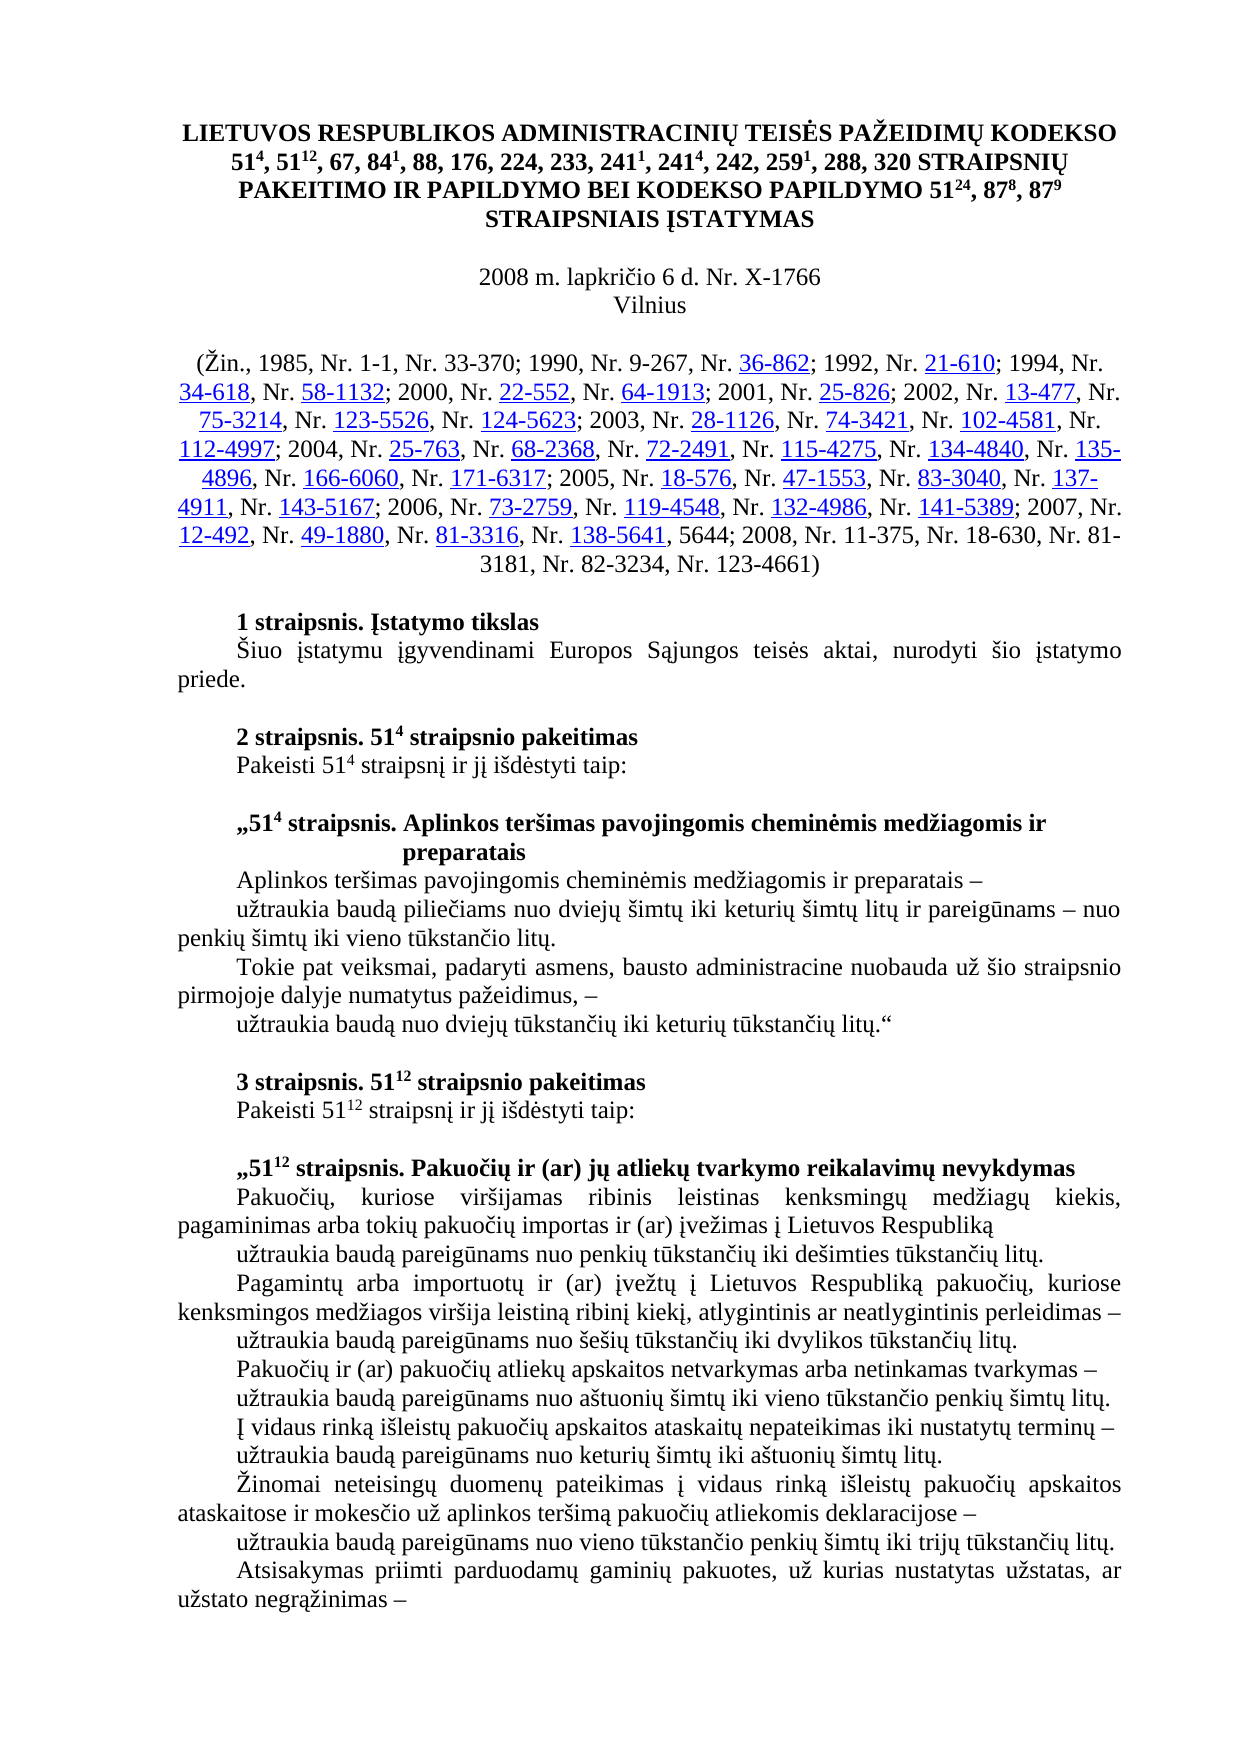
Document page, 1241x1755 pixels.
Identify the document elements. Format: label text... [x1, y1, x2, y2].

text Atsisakymas priimti parduodamų gaminių pakuotes, už kurias nustatytas užstatas, ar užstato negrąžinimas – [177, 1556, 1122, 1613]
text užtraukia baudą pareigūnams nuo šešių tūkstančių iki dvylikos tūkstančių litų. [177, 1326, 1122, 1354]
text Pagamintų arba importuotų ir (ar) įvežtų į Lietuvos Respubliką pakuočių, kuriose kenksmingos medžiagos viršija leistiną ribinį kiekį, atlygintinis ar neatlygintinis perleidimas – [177, 1268, 1122, 1326]
text 1 straipsnis. Įstatymo tikslas [177, 607, 1122, 636]
text Tokie pat veiksmai, padaryti asmens, bausto administracine nuobauda už šio straipsnio pirmojoje dalyje numatytus pažeidimus, – [177, 952, 1122, 1009]
text 3 straipsnis. 5112 straipsnio pakeitimas [177, 1067, 1122, 1096]
text (Žin., 1985, Nr. 1-1, Nr. 33-370; 1990, Nr. 9-267, Nr. 36-862; 1992, Nr. 21-610; 1994, Nr. 34-618, Nr. 58-1132; 2000, Nr. 22-552, Nr. 64-1913; 2001, Nr. 25-826; 2002, Nr. 13-477, Nr. 75-3214, Nr. 123-5526, Nr. 124-5623; 2003, Nr. 28-1126, Nr. 74-3421, Nr. 102-4581, Nr. 112-4997; 2004, Nr. 25-763, Nr. 68-2368, Nr. 72-2491, Nr. 115-4275, Nr. 134-4840, Nr. 135-4896, Nr. 166-6060, Nr. 171-6317; 2005, Nr. 18-576, Nr. 47-1553, Nr. 83-3040, Nr. 137-4911, Nr. 143-5167; 2006, Nr. 73-2759, Nr. 119-4548, Nr. 132-4986, Nr. 141-5389; 2007, Nr. 12-492, Nr. 49-1880, Nr. 81-3316, Nr. 138-5641, 5644; 2008, Nr. 11-375, Nr. 18-630, Nr. 81-3181, Nr. 82-3234, Nr. 123-4661) [177, 348, 1122, 578]
text LIETUVOS RESPUBLIKOS ADMINISTRACINIŲ TEISĖS PAŽEIDIMŲ KODEKSO 514, 5112, 67, 841, 88, 176, 224, 233, 2411, 2414, 242, 2591, 288, 320 STRAIPSNIŲ PAKEITIMO IR PAPILDYMO BEI KODEKSO PAPILDYMO 5124, 878, 879 STRAIPSNIAIS ĮSTATYMAS [177, 118, 1122, 233]
text 2 straipsnis. 514 straipsnio pakeitimas [177, 722, 1122, 751]
text Pakuočių ir (ar) pakuočių atliekų apskaitos netvarkymas arba netinkamas tvarkymas – [177, 1354, 1122, 1383]
text užtraukia baudą nuo dviejų tūkstančių iki keturių tūkstančių litų.“ [177, 1009, 1122, 1038]
text užtraukia baudą pareigūnams nuo vieno tūkstančio penkių šimtų iki trijų tūkstančių litų. [177, 1527, 1122, 1556]
text Į vidaus rinką išleistų pakuočių apskaitos ataskaitų nepateikimas iki nustatytų terminų – [177, 1412, 1122, 1441]
text Aplinkos teršimas pavojingomis cheminėmis medžiagomis ir preparatais – [177, 866, 1122, 894]
text Pakeisti 5112 straipsnį ir jį išdėstyti taip: [177, 1096, 1122, 1124]
text užtraukia baudą piliečiams nuo dviejų šimtų iki keturių šimtų litų ir pareigūnams – nuo penkių šimtų iki vieno tūkstančio litų. [177, 894, 1122, 952]
text 2008 m. lapkričio 6 d. Nr. X-1766 [177, 262, 1122, 291]
text užtraukia baudą pareigūnams nuo aštuonių šimtų iki vieno tūkstančio penkių šimtų litų. [177, 1383, 1122, 1412]
text Vilnius [177, 291, 1122, 319]
text Pakuočių, kuriose viršijamas ribinis leistinas kenksmingų medžiagų kiekis, pagaminimas arba tokių pakuočių importas ir (ar) įvežimas į Lietuvos Respubliką [177, 1182, 1122, 1239]
text „514 straipsnis. Aplinkos teršimas pavojingomis cheminėmis medžiagomis ir preparatais [236, 808, 1122, 866]
text „5112 straipsnis. Pakuočių ir (ar) jų atliekų tvarkymo reikalavimų nevykdymas [177, 1153, 1122, 1182]
text užtraukia baudą pareigūnams nuo penkių tūkstančių iki dešimties tūkstančių litų. [177, 1239, 1122, 1268]
text užtraukia baudą pareigūnams nuo keturių šimtų iki aštuonių šimtų litų. [177, 1441, 1122, 1469]
text Šiuo įstatymu įgyvendinami Europos Sąjungos teisės aktai, nurodyti šio įstatymo priede. [177, 636, 1122, 693]
text Žinomai neteisingų duomenų pateikimas į vidaus rinką išleistų pakuočių apskaitos ataskaitose ir mokesčio už aplinkos teršimą pakuočių atliekomis deklaracijose – [177, 1469, 1122, 1527]
text Pakeisti 514 straipsnį ir jį išdėstyti taip: [177, 751, 1122, 779]
